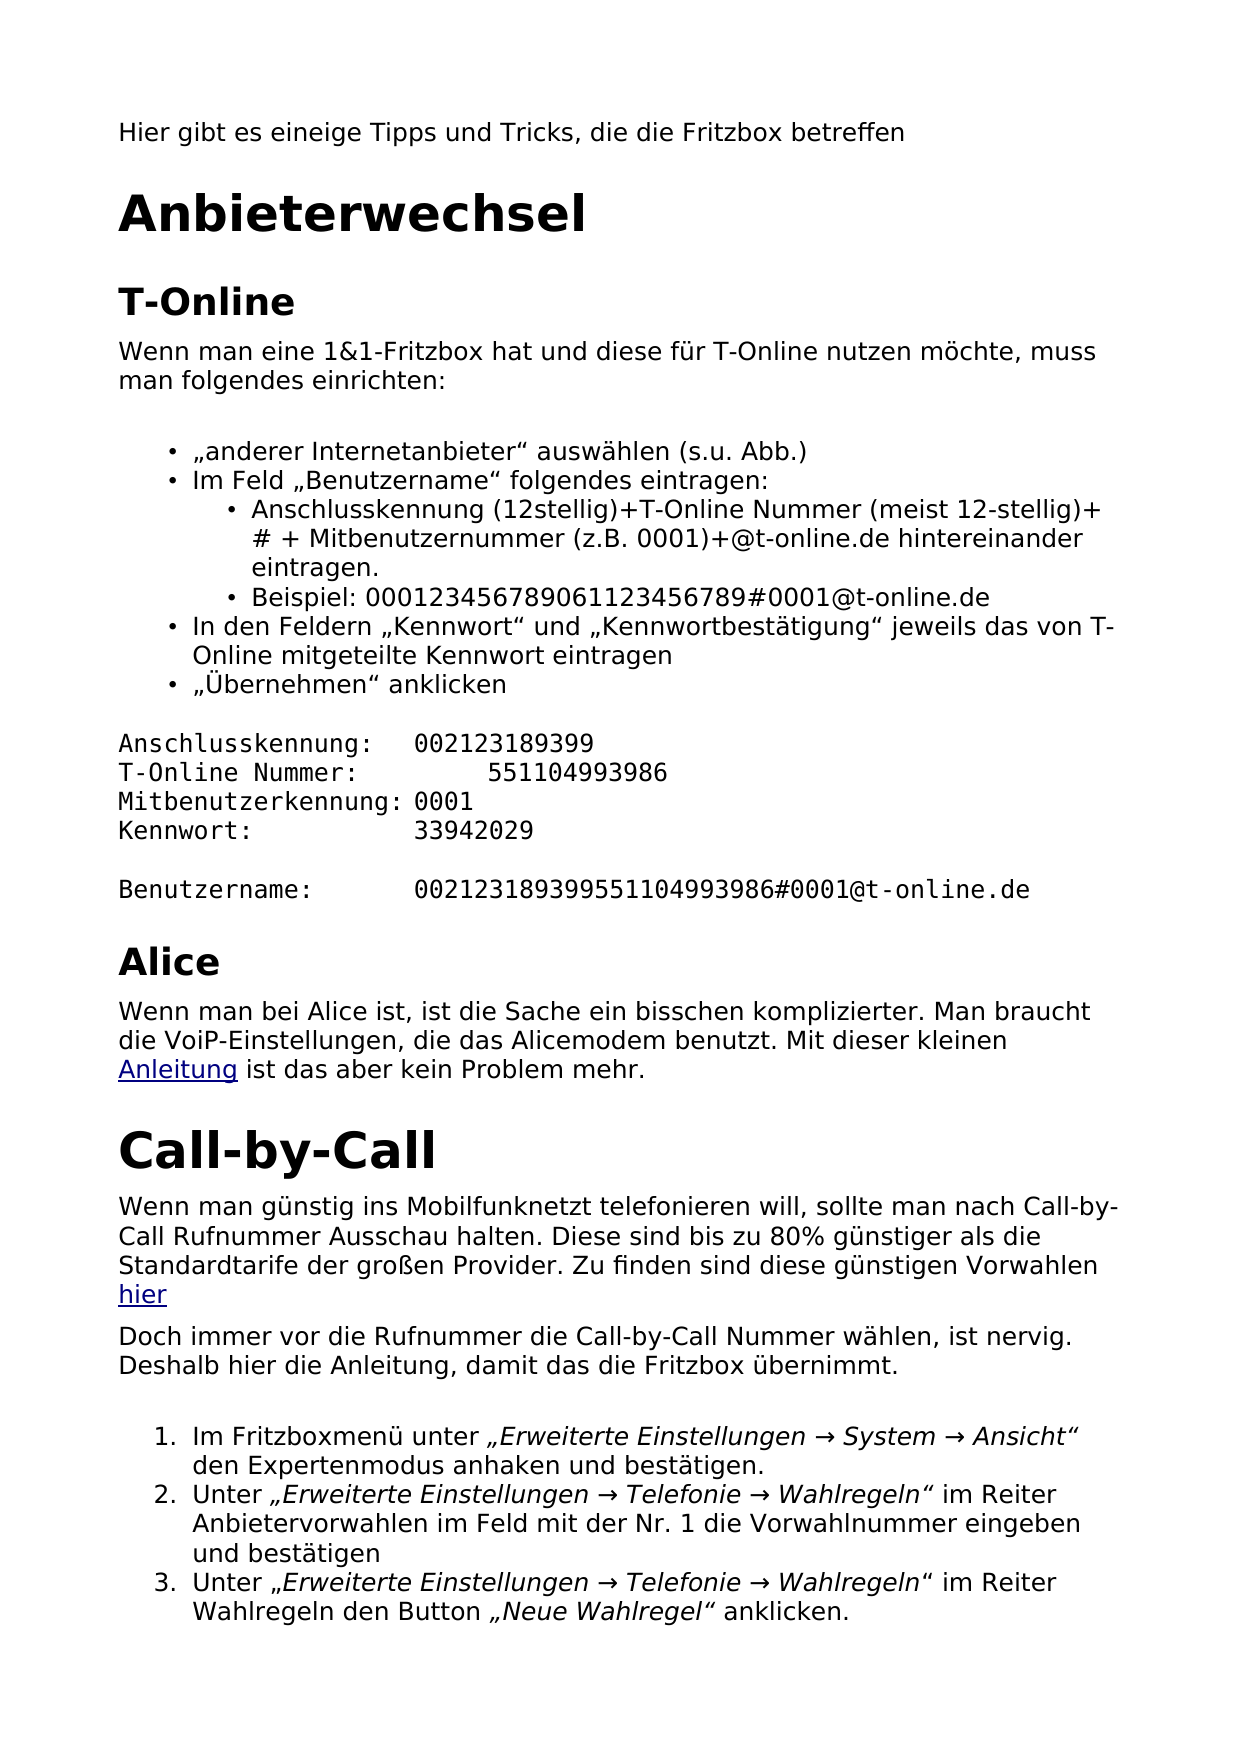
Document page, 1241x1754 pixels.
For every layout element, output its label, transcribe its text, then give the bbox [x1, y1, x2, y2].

list Beispiel: 000123456789061123456789#0001@t-online.de [236, 583, 1122, 612]
list Anschlusskennung (12stellig)+T-Online Nummer (meist 12-stellig)+ # + Mitbenutzernummer (z.B. 0001)+@t-online.de hintereinander eintragen. [236, 495, 1122, 583]
list Unter „Erweiterte Einstellungen → Telefonie → Wahlregeln“ im Reiter Wahlregeln den Button „Neue Wahlregel“ anklicken. [177, 1568, 1122, 1626]
text Anschlusskennung: 002123189399 T-Online Nummer: 551104993986 Mitbenutzerkennung: 0001 Kennwort: 33942029 Benutzername: 002123189399551104993986#0001@t-online.de [118, 729, 1122, 904]
text Wenn man eine 1&1-Fritzbox hat und diese für T-Online nutzen möchte, muss man folgendes einrichten: [118, 337, 1122, 395]
subtitle Alice [118, 941, 1122, 984]
list Im Fritzboxmenü unter „Erweiterte Einstellungen → System → Ansicht“ den Expertenmodus anhaken und bestätigen. [177, 1422, 1122, 1480]
list „anderer Internetanbieter“ auswählen (s.u. Abb.) [177, 437, 1122, 466]
subtitle Call-by-Call [118, 1122, 1122, 1180]
list „Übernehmen“ anklicken [177, 670, 1122, 699]
subtitle T-Online [118, 281, 1122, 324]
text Hier gibt es eineige Tipps und Tricks, die die Fritzbox betreffen [118, 118, 1122, 147]
text Wenn man günstig ins Mobilfunknetzt telefonieren will, sollte man nach Call-by-Call Rufnummer Ausschau halten. Diese sind bis zu 80% günstiger als die Standardtarife der großen Provider. Zu finden sind diese günstigen Vorwahlen hier [118, 1193, 1122, 1309]
text Doch immer vor die Rufnummer die Call-by-Call Nummer wählen, ist nervig. Deshalb hier die Anleitung, damit das die Fritzbox übernimmt. [118, 1322, 1122, 1380]
subtitle Anbieterwechsel [118, 185, 1122, 243]
text Wenn man bei Alice ist, ist die Sache ein bisschen komplizierter. Man braucht die VoiP-Einstellungen, die das Alicemodem benutzt. Mit dieser kleinen Anleitung ist das aber kein Problem mehr. [118, 997, 1122, 1084]
list In den Feldern „Kennwort“ und „Kennwortbestätigung“ jeweils das von T-Online mitgeteilte Kennwort eintragen [177, 612, 1122, 670]
list Unter „Erweiterte Einstellungen → Telefonie → Wahlregeln“ im Reiter Anbietervorwahlen im Feld mit der Nr. 1 die Vorwahlnummer eingeben und bestätigen [177, 1480, 1122, 1568]
list Im Feld „Benutzername“ folgendes eintragen: [177, 466, 1122, 495]
